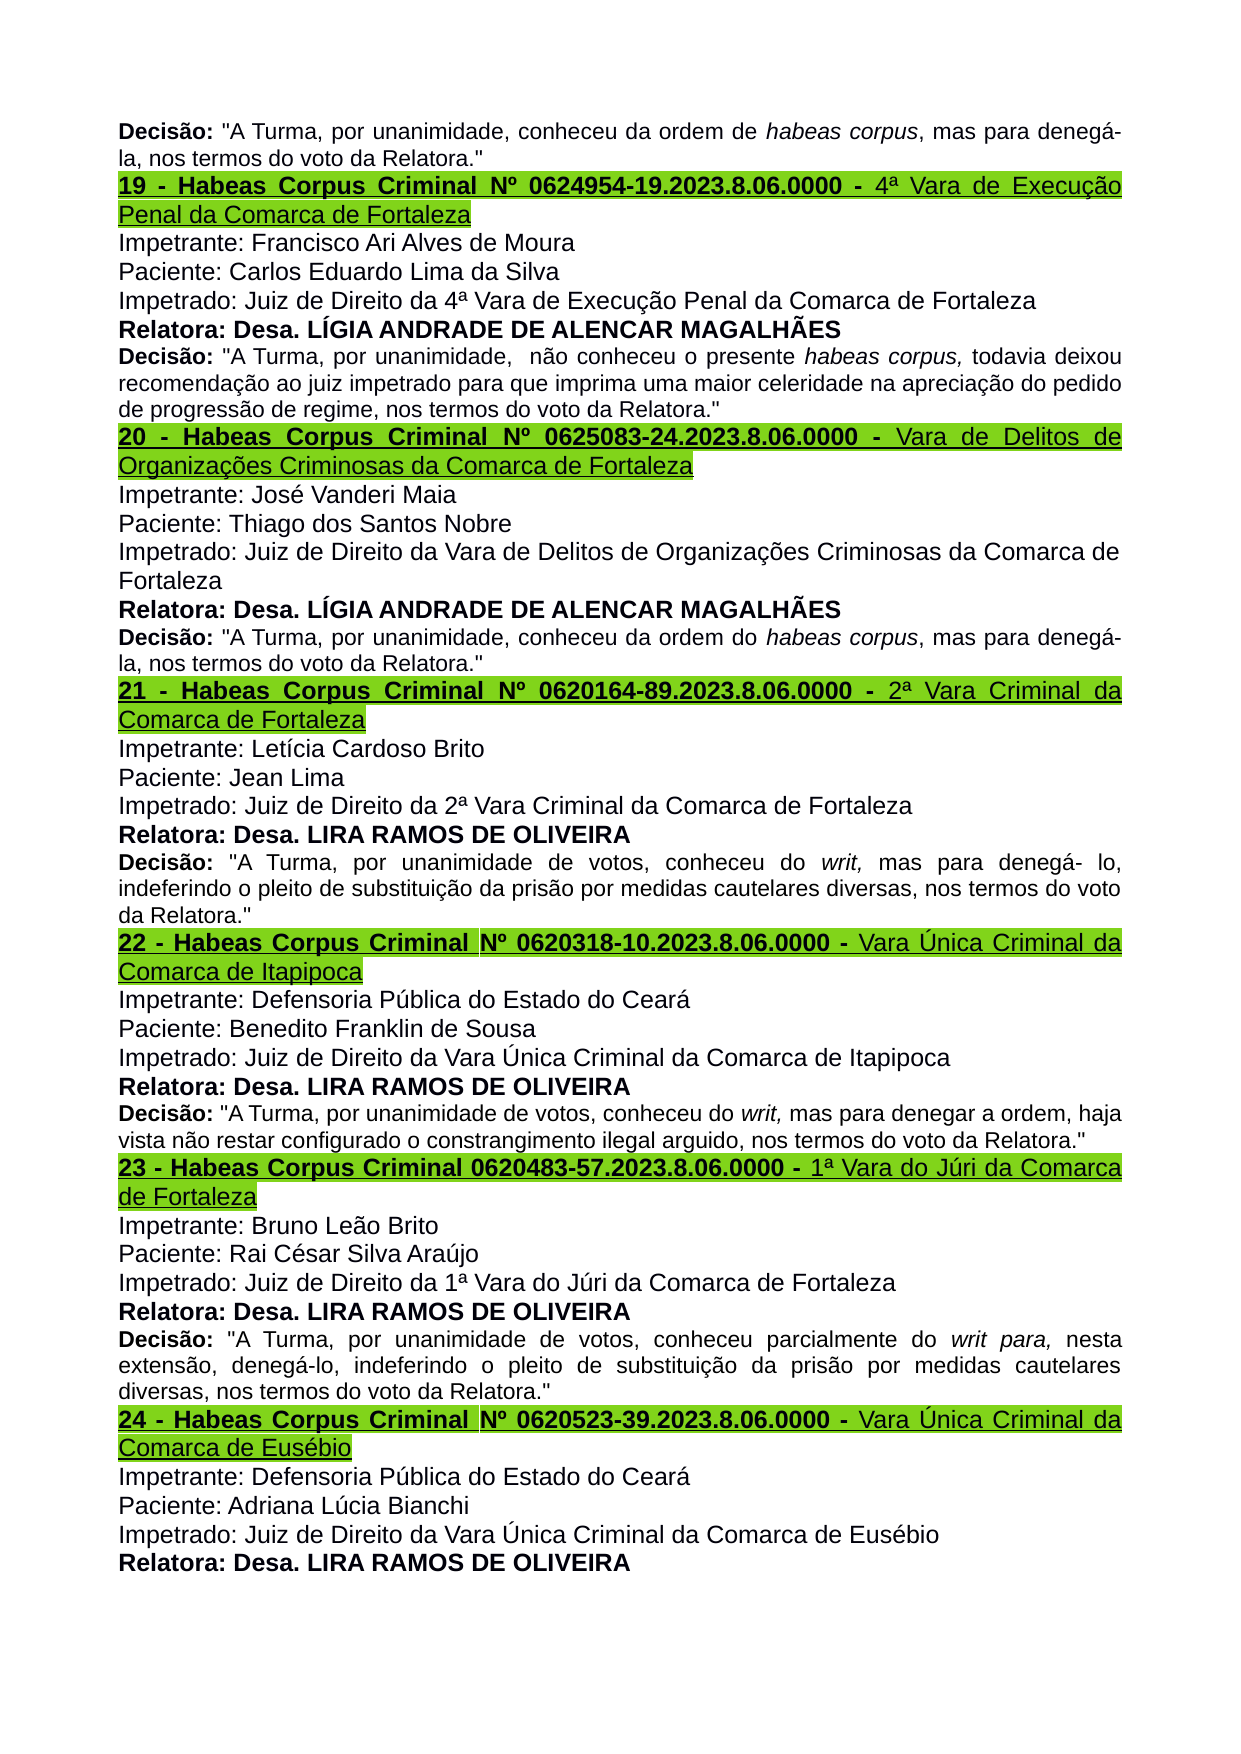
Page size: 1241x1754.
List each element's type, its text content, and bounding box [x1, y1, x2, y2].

text Penal da Comarca de Fortaleza [118, 197, 1122, 228]
text Decisão: "A Turma, por unanimidade de votos, conheceu parcialmente do writ para, nesta extensão, denegá-lo, indeferindo o pleito de substituição da prisão por medidas cautelares diversas, nos termos do voto da Relatora." [118, 1326, 1122, 1405]
text Impetrante: Letícia Cardoso Brito [118, 734, 1122, 763]
text Impetrado: Juiz de Direito da 4ª Vara de Execução Penal da Comarca de Fortaleza [118, 286, 1122, 314]
text Impetrado: Juiz de Direito da Vara Única Criminal da Comarca de Eusébio [118, 1520, 1122, 1548]
text Paciente: Rai César Silva Araújo [118, 1239, 1122, 1268]
text Impetrante: Defensoria Pública do Estado do Ceará [118, 985, 1122, 1014]
text Impetrante: Defensoria Pública do Estado do Ceará [118, 1462, 1122, 1491]
text Paciente: Benedito Franklin de Sousa [118, 1014, 1122, 1043]
text Organizações Criminosas da Comarca de Fortaleza [118, 449, 1122, 480]
text 22 - Habeas Corpus Criminal Nº 0620318-10.2023.8.06.0000 - Vara Única Criminal da [118, 928, 1122, 953]
text Comarca de Itapipoca [118, 954, 1122, 985]
text Relatora: Desa. LIRA RAMOS DE OLIVEIRA [118, 1297, 1122, 1326]
text Impetrante: Bruno Leão Brito [118, 1211, 1122, 1239]
text Comarca de Eusébio [118, 1431, 1122, 1462]
text Paciente: Carlos Eduardo Lima da Silva [118, 257, 1122, 286]
text Relatora: Desa. LIRA RAMOS DE OLIVEIRA [118, 1548, 1122, 1577]
text Relatora: Desa. LÍGIA ANDRADE DE ALENCAR MAGALHÃES [118, 314, 1122, 343]
text de Fortaleza [118, 1179, 1122, 1211]
text Relatora: Desa. LIRA RAMOS DE OLIVEIRA [118, 820, 1122, 849]
text Paciente: Adriana Lúcia Bianchi [118, 1491, 1122, 1520]
text 24 - Habeas Corpus Criminal Nº 0620523-39.2023.8.06.0000 - Vara Única Criminal da [118, 1405, 1122, 1430]
text Impetrado: Juiz de Direito da 2ª Vara Criminal da Comarca de Fortaleza [118, 791, 1122, 820]
text Decisão: "A Turma, por unanimidade, não conheceu o presente habeas corpus, todavia deixou recomendação ao juiz impetrado para que imprima uma maior celeridade na apreciação do pedido de progressão de regime, nos termos do voto da Relatora." [118, 343, 1122, 422]
text Paciente: Thiago dos Santos Nobre [118, 509, 1122, 537]
text Impetrante: José Vanderi Maia [118, 480, 1122, 509]
text Paciente: Jean Lima [118, 763, 1122, 791]
text 19 - Habeas Corpus Criminal Nº 0624954-19.2023.8.06.0000 - 4ª Vara de Execução [118, 171, 1122, 196]
text Decisão: "A Turma, por unanimidade de votos, conheceu do writ, mas para denegar a ordem, haja vista não restar configurado o constrangimento ilegal arguido, nos termos do voto da Relatora." [118, 1100, 1122, 1153]
text Impetrante: Francisco Ari Alves de Moura [118, 228, 1122, 257]
text Comarca de Fortaleza [118, 703, 1122, 734]
text 23 - Habeas Corpus Criminal 0620483-57.2023.8.06.0000 - 1ª Vara do Júri da Comarca [118, 1153, 1122, 1178]
text Decisão: "A Turma, por unanimidade de votos, conheceu do writ, mas para denegá- lo, indeferindo o pleito de substituição da prisão por medidas cautelares diversas, nos termos do voto da Relatora." [118, 849, 1122, 928]
text Relatora: Desa. LÍGIA ANDRADE DE ALENCAR MAGALHÃES [118, 595, 1122, 624]
text Decisão: "A Turma, por unanimidade, conheceu da ordem de habeas corpus, mas para denegá-la, nos termos do voto da Relatora." [118, 118, 1122, 171]
text Impetrado: Juiz de Direito da Vara Única Criminal da Comarca de Itapipoca [118, 1043, 1122, 1072]
text Decisão: "A Turma, por unanimidade, conheceu da ordem do habeas corpus, mas para denegá-la, nos termos do voto da Relatora." [118, 624, 1122, 676]
text Impetrado: Juiz de Direito da Vara de Delitos de Organizações Criminosas da Comarca de Fortaleza [118, 537, 1122, 595]
text 20 - Habeas Corpus Criminal Nº 0625083-24.2023.8.06.0000 - Vara de Delitos de [118, 422, 1122, 447]
text Impetrado: Juiz de Direito da 1ª Vara do Júri da Comarca de Fortaleza [118, 1268, 1122, 1297]
text 21 - Habeas Corpus Criminal Nº 0620164-89.2023.8.06.0000 - 2ª Vara Criminal da [118, 676, 1122, 701]
text Relatora: Desa. LIRA RAMOS DE OLIVEIRA [118, 1072, 1122, 1100]
